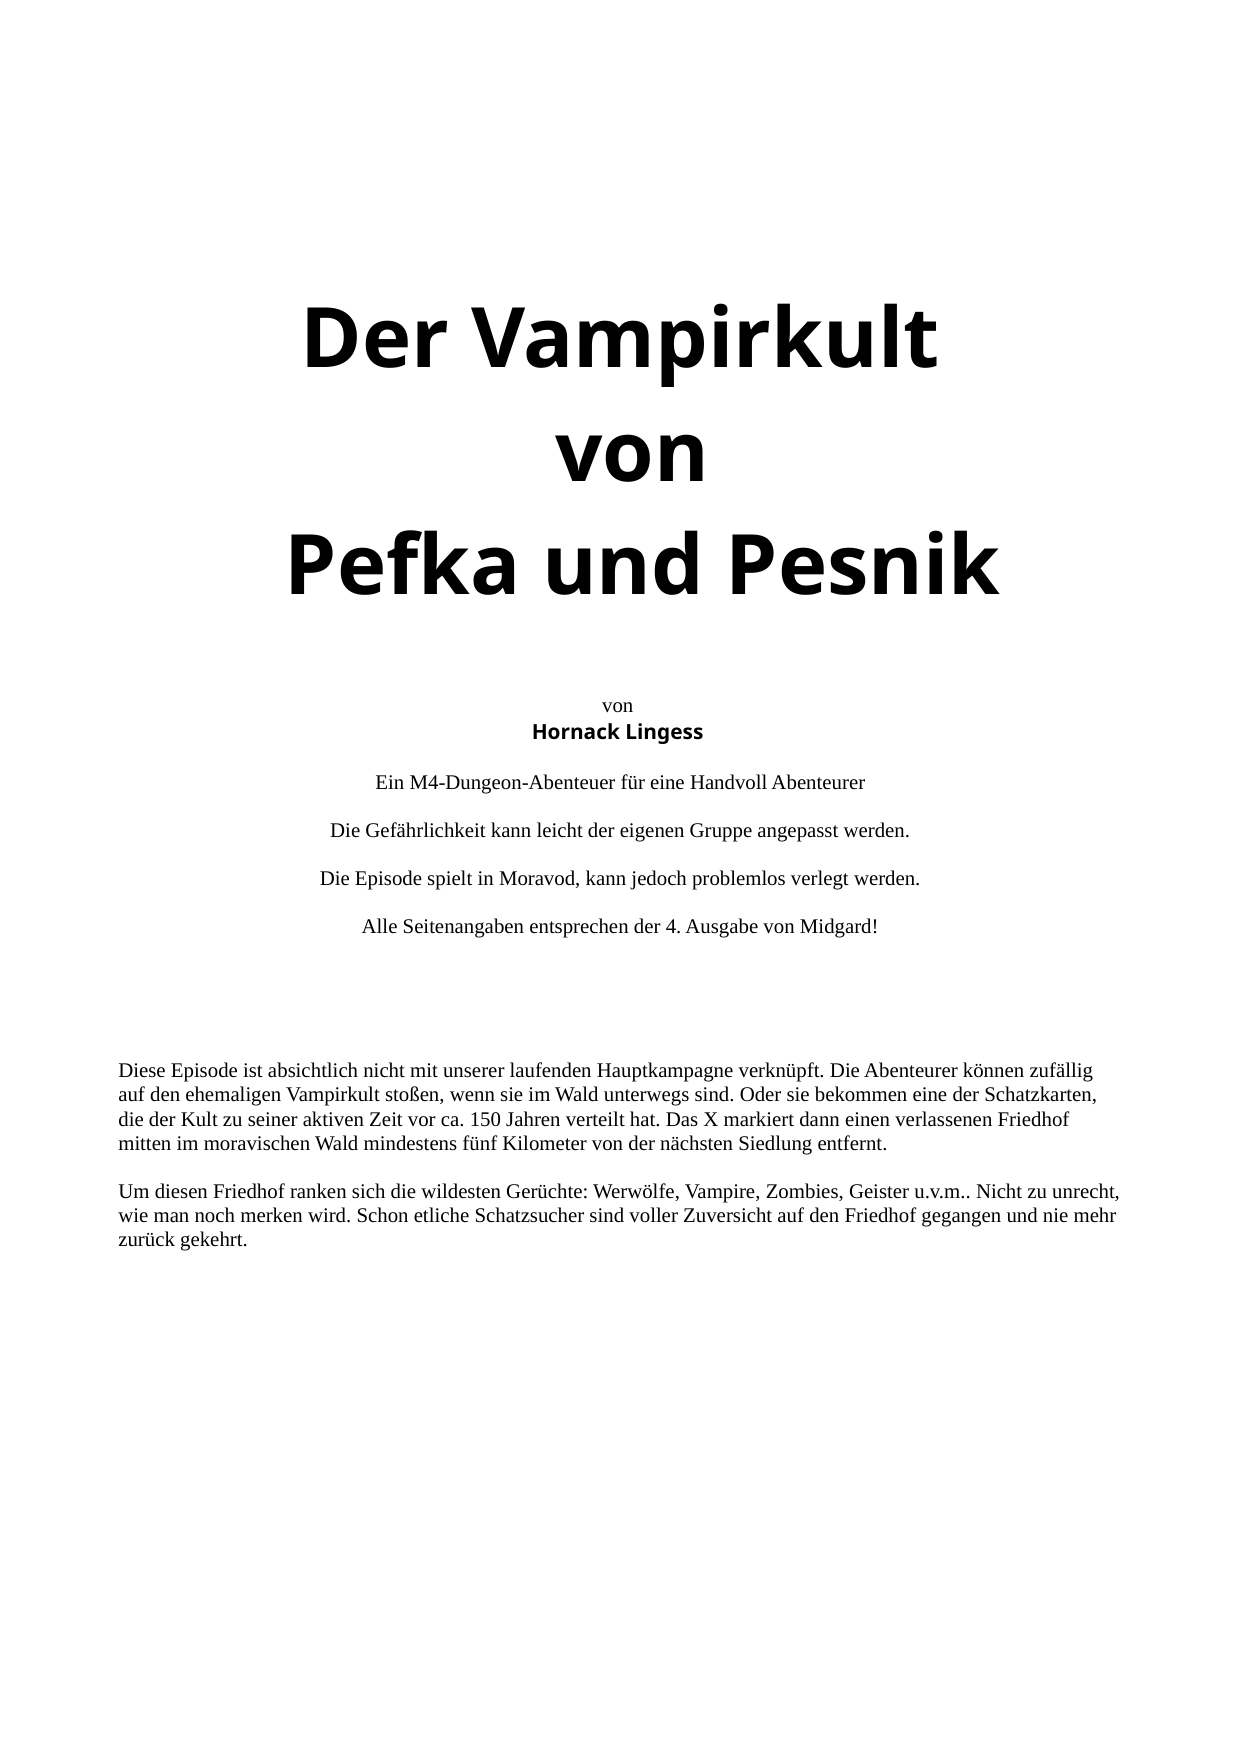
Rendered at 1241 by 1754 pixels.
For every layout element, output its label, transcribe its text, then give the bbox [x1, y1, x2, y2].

text Die Episode spielt in Moravod, kann jedoch problemlos verlegt werden. [118, 866, 1122, 890]
text von [118, 693, 1122, 717]
text Hornack Lingess [118, 717, 1122, 746]
text Die Gefährlichkeit kann leicht der eigenen Gruppe angepasst werden. [118, 818, 1122, 842]
subtitle Der Vampirkult von Pefka und Pesnik [118, 278, 1122, 619]
text Ein M4-Dungeon-Abenteuer für eine Handvoll Abenteurer [118, 769, 1122, 794]
text Diese Episode ist absichtlich nicht mit unserer laufenden Hauptkampagne verknüpft. Die Abenteurer können zufällig auf den ehemaligen Vampirkult stoßen, wenn sie im Wald unterwegs sind. Oder sie bekommen eine der Schatzkarten, die der Kult zu seiner aktiven Zeit vor ca. 150 Jahren verteilt hat. Das X markiert dann einen verlassenen Friedhof mitten im moravischen Wald mindestens fünf Kilometer von der nächsten Siedlung entfernt. [118, 1058, 1122, 1154]
text Alle Seitenangaben entsprechen der 4. Ausgabe von Midgard! [118, 914, 1122, 938]
text Um diesen Friedhof ranken sich die wildesten Gerüchte: Werwölfe, Vampire, Zombies, Geister u.v.m.. Nicht zu unrecht, wie man noch merken wird. Schon etliche Schatzsucher sind voller Zuversicht auf den Friedhof gegangen und nie mehr zurück gekehrt. [118, 1179, 1122, 1251]
